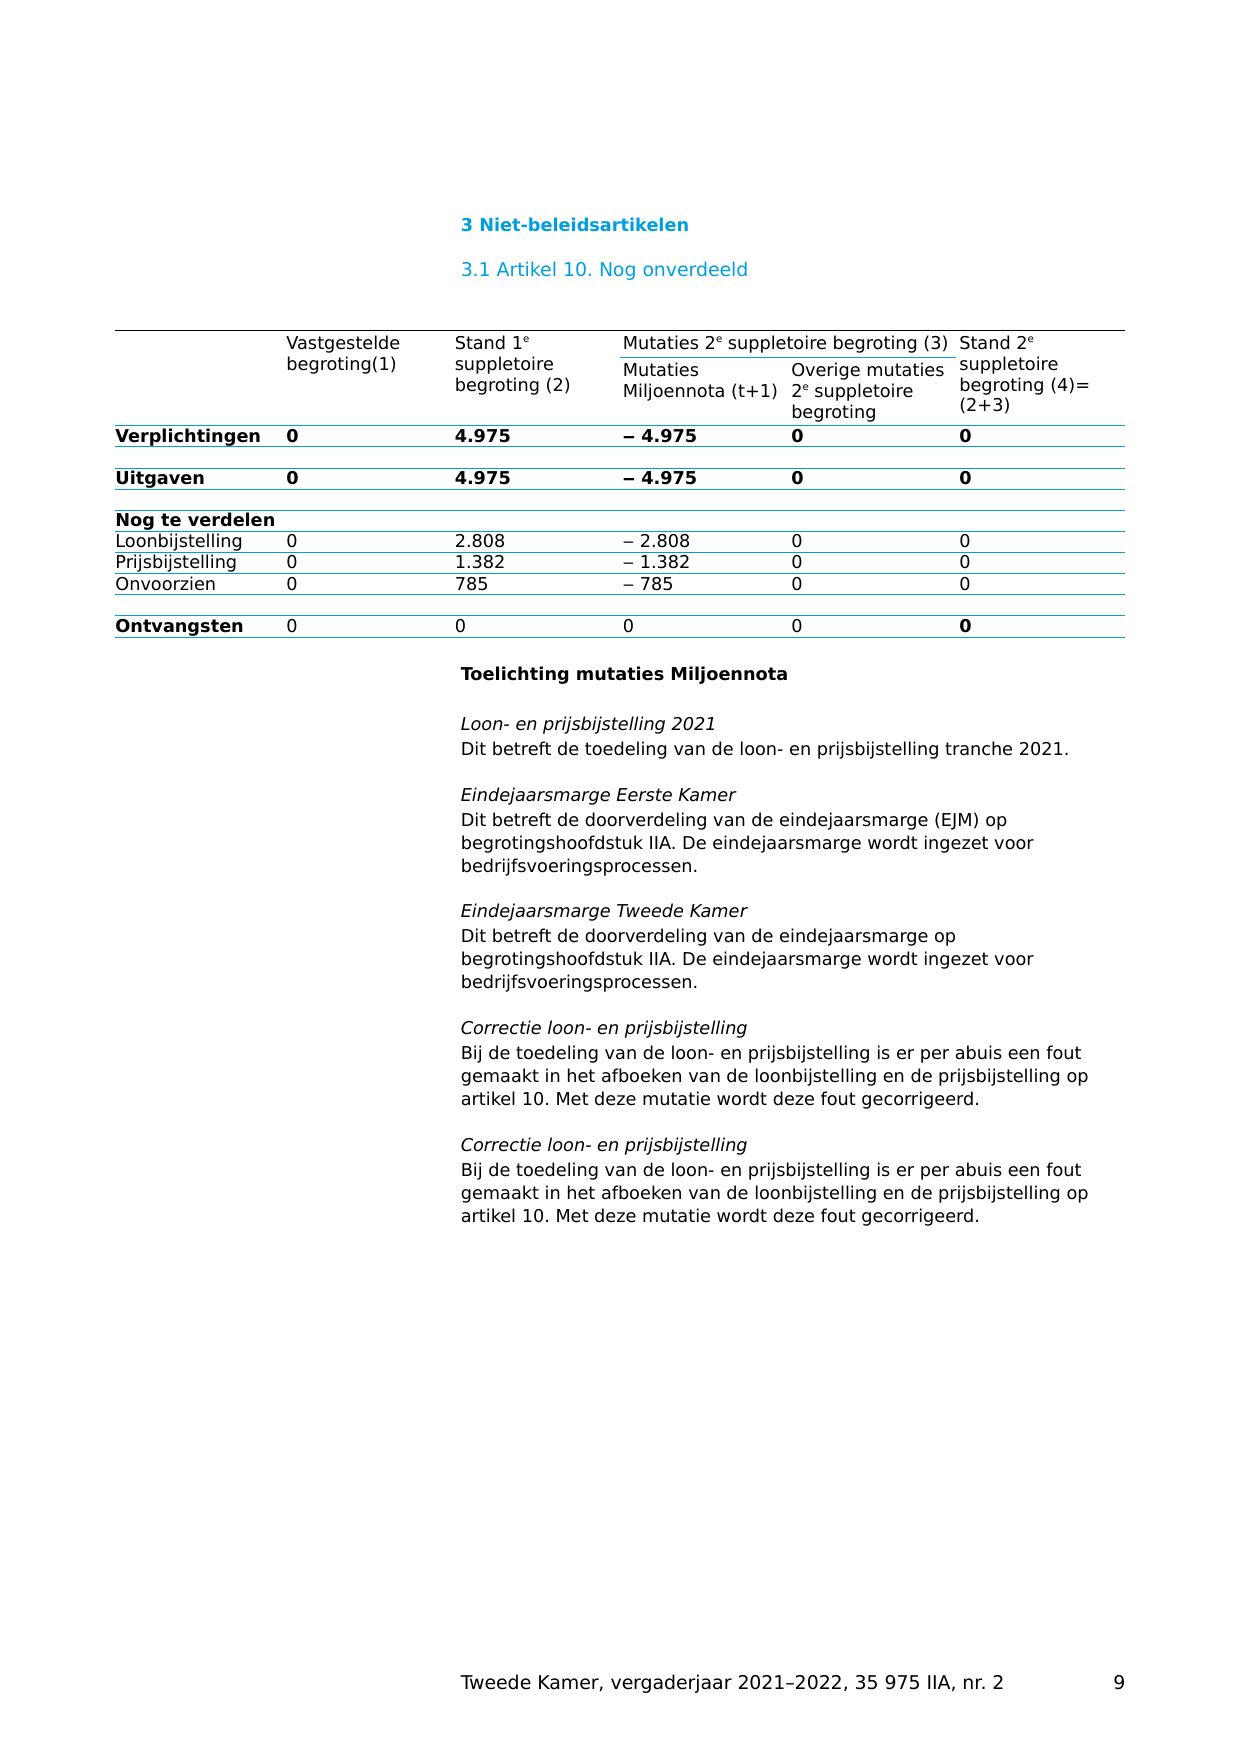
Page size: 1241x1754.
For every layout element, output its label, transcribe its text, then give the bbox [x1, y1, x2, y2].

table_cell 0 [452, 616, 620, 637]
table_header Tabel 6 Artikel 10. Nog onverdeeld (Bedragen x € 1.000) [115, 305, 1125, 330]
table_cell [956, 595, 1125, 615]
table_cell [956, 511, 1125, 531]
table_cell 0 [788, 574, 956, 594]
table_cell [283, 595, 452, 615]
table_cell 0 [956, 574, 1125, 594]
table_cell [452, 511, 620, 531]
table_cell Nog te verdelen [115, 511, 283, 531]
table_cell Onvoorzien [115, 574, 283, 594]
text Dit betreft de toedeling van de loon- en prijsbijstelling tranche 2021. [461, 737, 1125, 760]
title 3 Niet-beleidsartikelen [461, 213, 1125, 236]
text Loon- en prijsbijstelling 2021 [461, 712, 1125, 735]
text Bij de toedeling van de loon- en prijsbijstelling is er per abuis een fout gemaakt in het afboeken van de loonbijstelling en de prijsbijstelling op artikel 10. Met deze mutatie wordt deze fout gecorrigeerd. [461, 1158, 1125, 1227]
text Correctie loon- en prijsbijstelling [461, 1133, 1125, 1156]
table_cell Stand 2e suppletoire begroting (4)= (2+3) [956, 331, 1125, 425]
table_cell 0 [620, 616, 788, 637]
table_cell [620, 511, 788, 531]
table_cell [788, 595, 956, 615]
table_cell 4.975 [452, 469, 620, 488]
text Correctie loon- en prijsbijstelling [461, 1016, 1125, 1039]
table_cell 785 [452, 574, 620, 594]
table_cell [283, 447, 452, 467]
table_cell [452, 595, 620, 615]
table_cell [115, 447, 283, 467]
text Toelichting mutaties Miljoennota [461, 662, 1125, 685]
table_cell ‒ 2.808 [620, 532, 788, 552]
table_cell 0 [956, 553, 1125, 573]
table_cell 2.808 [452, 532, 620, 552]
table_cell [283, 490, 452, 510]
text Dit betreft de doorverdeling van de eindejaarsmarge (EJM) op begrotingshoofdstuk IIA. De eindejaarsmarge wordt ingezet voor bedrijfsvoeringsprocessen. [461, 808, 1125, 877]
text Bij de toedeling van de loon- en prijsbijstelling is er per abuis een fout gemaakt in het afboeken van de loonbijstelling en de prijsbijstelling op artikel 10. Met deze mutatie wordt deze fout gecorrigeerd. [461, 1041, 1125, 1110]
table_cell 0 [788, 616, 956, 637]
table_cell 0 [788, 469, 956, 488]
table_cell [115, 490, 283, 510]
title 3.1 Artikel 10. Nog onverdeeld [461, 259, 1125, 281]
table_cell 0 [956, 469, 1125, 488]
table_cell 1.382 [452, 553, 620, 573]
table_cell Prijsbijstelling [115, 553, 283, 573]
table_cell 0 [956, 532, 1125, 552]
table_cell ‒ 4.975 [620, 469, 788, 488]
table_cell Uitgaven [115, 469, 283, 488]
table_cell [283, 511, 452, 531]
table_cell Loonbijstelling [115, 532, 283, 552]
table_cell 0 [283, 574, 452, 594]
table_cell [452, 447, 620, 467]
table_cell [620, 595, 788, 615]
table_cell [956, 447, 1125, 467]
table_cell Overige mutaties 2e suppletoire begroting [788, 358, 956, 425]
text Dit betreft de doorverdeling van de eindejaarsmarge op begrotingshoofdstuk IIA. De eindejaarsmarge wordt ingezet voor bedrijfsvoeringsprocessen. [461, 924, 1125, 993]
table_cell Verplichtingen [115, 426, 283, 446]
table_cell 0 [283, 426, 452, 446]
table_cell 0 [788, 553, 956, 573]
table_cell [620, 447, 788, 467]
table_cell Mutaties 2e suppletoire begroting (3) [620, 331, 956, 357]
table_cell Mutaties Miljoennota (t+1) [620, 358, 788, 425]
table_cell ‒ 1.382 [620, 553, 788, 573]
table_cell 0 [283, 616, 452, 637]
table_cell 0 [283, 532, 452, 552]
table_cell [452, 490, 620, 510]
text Eindejaarsmarge Eerste Kamer [461, 783, 1125, 806]
table_cell ‒ 4.975 [620, 426, 788, 446]
table_cell 0 [283, 469, 452, 488]
table_cell [620, 490, 788, 510]
table_cell 0 [283, 553, 452, 573]
text Eindejaarsmarge Tweede Kamer [461, 899, 1125, 922]
table_cell ‒ 785 [620, 574, 788, 594]
table_cell 4.975 [452, 426, 620, 446]
table_cell [115, 331, 283, 425]
table_cell Vastgestelde begroting(1) [283, 331, 452, 425]
table_cell 0 [956, 426, 1125, 446]
table_cell [788, 490, 956, 510]
table_cell [788, 447, 956, 467]
table_cell 0 [788, 532, 956, 552]
table_cell [115, 595, 283, 615]
table_cell 0 [788, 426, 956, 446]
table_cell [788, 511, 956, 531]
table_cell Ontvangsten [115, 616, 283, 637]
table_cell 0 [956, 616, 1125, 637]
table_cell [956, 490, 1125, 510]
table_cell Stand 1e suppletoire begroting (2) [452, 331, 620, 425]
